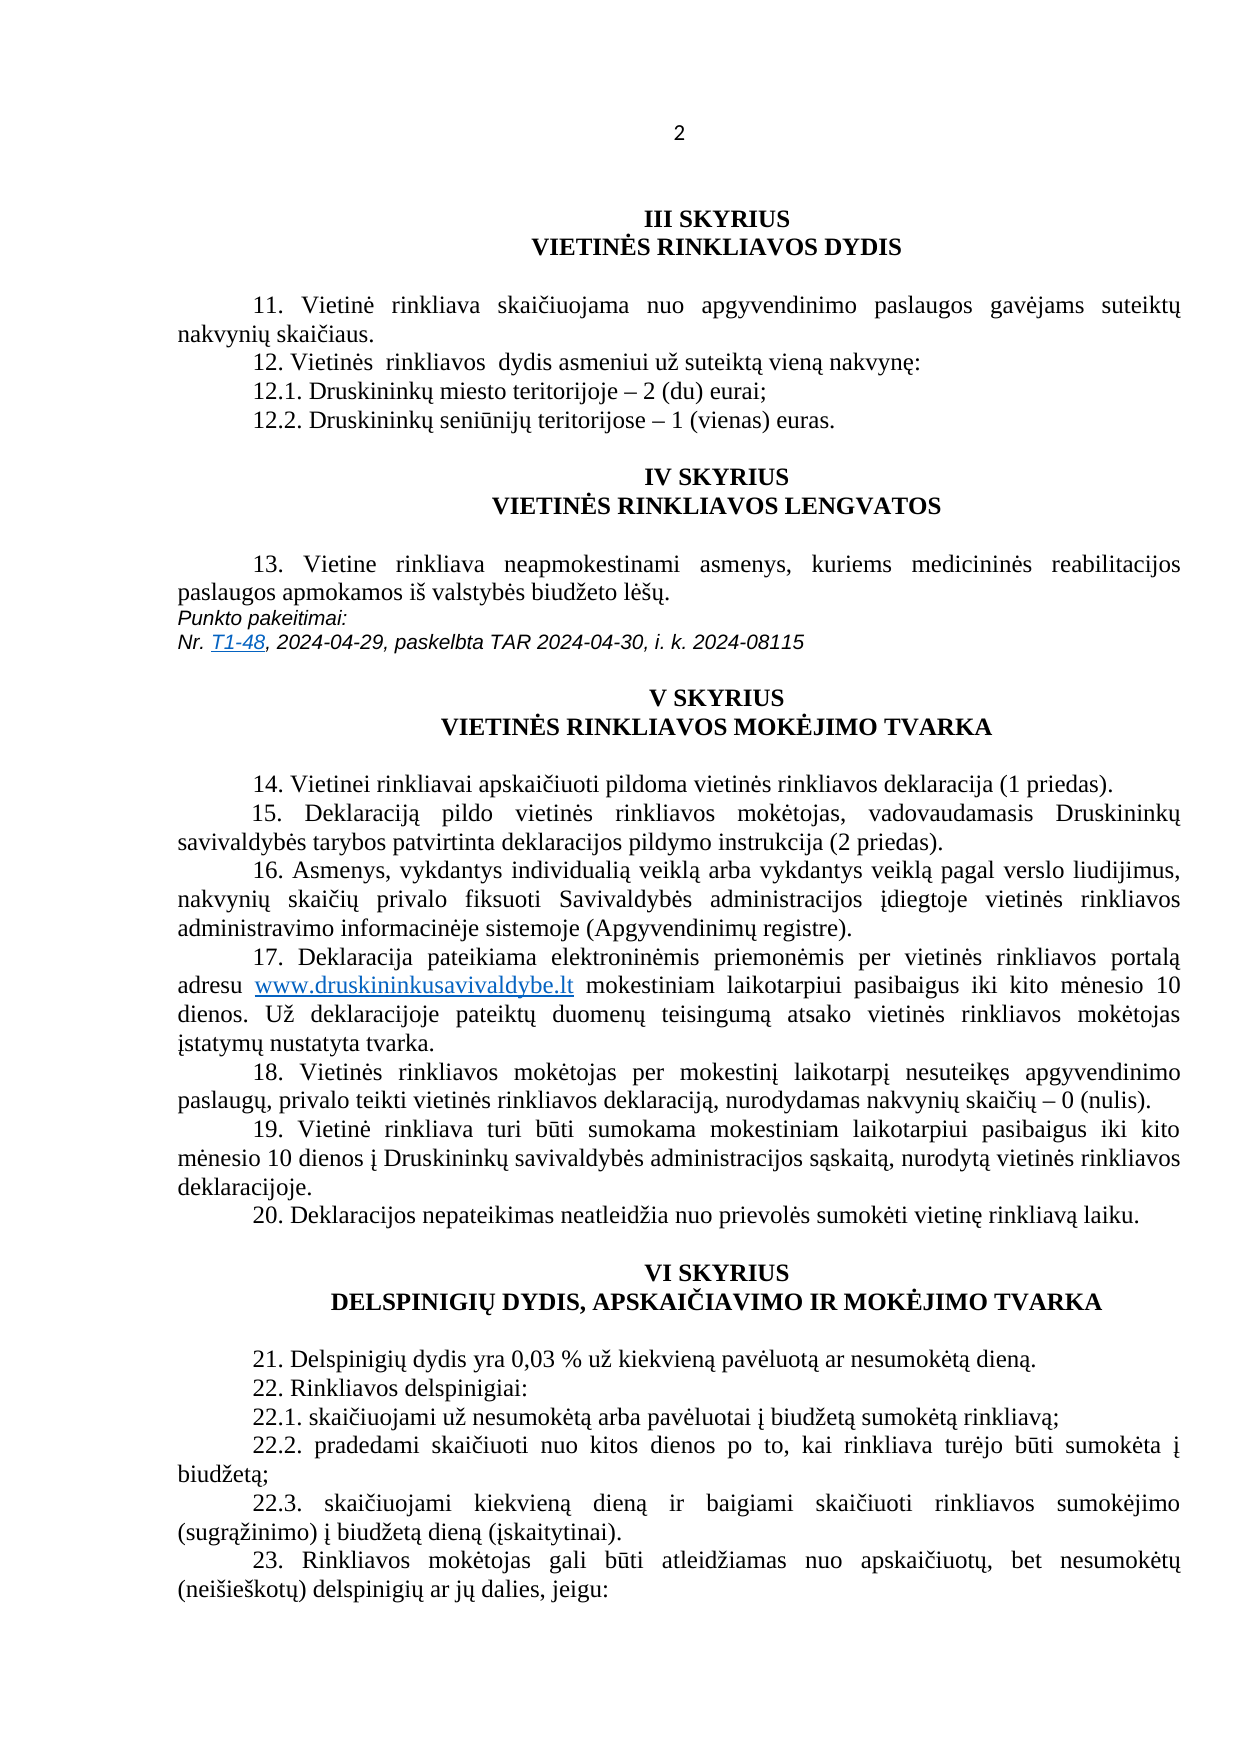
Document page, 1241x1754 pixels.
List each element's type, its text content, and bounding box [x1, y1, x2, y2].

text Nr. T1-48, 2024-04-29, paskelbta TAR 2024-04-30, i. k. 2024-08115 [177, 630, 1181, 654]
text 19. Vietinė rinkliava turi būti sumokama mokestiniam laikotarpiui pasibaigus iki kito mėnesio 10 dienos į Druskininkų savivaldybės administracijos sąskaitą, nurodytą vietinės rinkliavos deklaracijoje. [177, 1114, 1181, 1200]
text 20. Deklaracijos nepateikimas neatleidžia nuo prievolės sumokėti vietinę rinkliavą laiku. [177, 1200, 1181, 1229]
text 12.1. Druskininkų miesto teritorijoje – 2 (du) eurai; [177, 376, 1181, 405]
text 12. Vietinės rinkliavos dydis asmeniui už suteiktą vieną nakvynę: [177, 347, 1181, 376]
text 22.3. skaičiuojami kiekvieną dieną ir baigiami skaičiuoti rinkliavos sumokėjimo (sugrąžinimo) į biudžetą dieną (įskaitytinai). [177, 1488, 1181, 1545]
text VIETINĖS RINKLIAVOS MOKĖJIMO TVARKA [177, 712, 1181, 740]
text 16. Asmenys, vykdantys individualią veiklą arba vykdantys veiklą pagal verslo liudijimus, nakvynių skaičių privalo fiksuoti Savivaldybės administracijos įdiegtoje vietinės rinkliavos administravimo informacinėje sistemoje (Apgyvendinimų registre). [177, 855, 1181, 942]
text 23. Rinkliavos mokėtojas gali būti atleidžiamas nuo apskaičiuotų, bet nesumokėtų (neišieškotų) delspinigių ar jų dalies, jeigu: [177, 1545, 1181, 1603]
text III SKYRIUS [177, 204, 1181, 232]
text 13. Vietine rinkliava neapmokestinami asmenys, kuriems medicininės reabilitacijos paslaugos apmokamos iš valstybės biudžeto lėšų. [177, 549, 1181, 606]
text 17. Deklaracija pateikiama elektroninėmis priemonėmis per vietinės rinkliavos portalą adresu www.druskininkusavivaldybe.lt mokestiniam laikotarpiui pasibaigus iki kito mėnesio 10 dienos. Už deklaracijoje pateiktų duomenų teisingumą atsako vietinės rinkliavos mokėtojas įstatymų nustatyta tvarka. [177, 942, 1181, 1057]
text Punkto pakeitimai: [177, 606, 1181, 630]
text 21. Delspinigių dydis yra 0,03 % už kiekvieną pavėluotą ar nesumokėtą dieną. [177, 1344, 1181, 1373]
text 22. Rinkliavos delspinigiai: [177, 1373, 1181, 1402]
text 15. Deklaraciją pildo vietinės rinkliavos mokėtojas, vadovaudamasis Druskininkų savivaldybės tarybos patvirtinta deklaracijos pildymo instrukcija (2 priedas). [177, 798, 1181, 855]
text DELSPINIGIŲ DYDIS, APSKAIČIAVIMO IR MOKĖJIMO TVARKA [177, 1287, 1181, 1315]
text 11. Vietinė rinkliava skaičiuojama nuo apgyvendinimo paslaugos gavėjams suteiktų nakvynių skaičiaus. [177, 290, 1181, 347]
text VI SKYRIUS [177, 1258, 1181, 1287]
text IV SKYRIUS [177, 462, 1181, 491]
text 14. Vietinei rinkliavai apskaičiuoti pildoma vietinės rinkliavos deklaracija (1 priedas). [177, 769, 1181, 798]
text VIETINĖS RINKLIAVOS LENGVATOS [177, 491, 1181, 520]
text V SKYRIUS [177, 683, 1181, 712]
text 18. Vietinės rinkliavos mokėtojas per mokestinį laikotarpį nesuteikęs apgyvendinimo paslaugų, privalo teikti vietinės rinkliavos deklaraciją, nurodydamas nakvynių skaičių – 0 (nulis). [177, 1057, 1181, 1114]
text VIETINĖS RINKLIAVOS DYDIS [177, 232, 1181, 261]
text 22.2. pradedami skaičiuoti nuo kitos dienos po to, kai rinkliava turėjo būti sumokėta į biudžetą; [177, 1430, 1181, 1488]
text 12.2. Druskininkų seniūnijų teritorijose – 1 (vienas) euras. [177, 405, 1181, 434]
text 22.1. skaičiuojami už nesumokėtą arba pavėluotai į biudžetą sumokėtą rinkliavą; [177, 1402, 1181, 1430]
